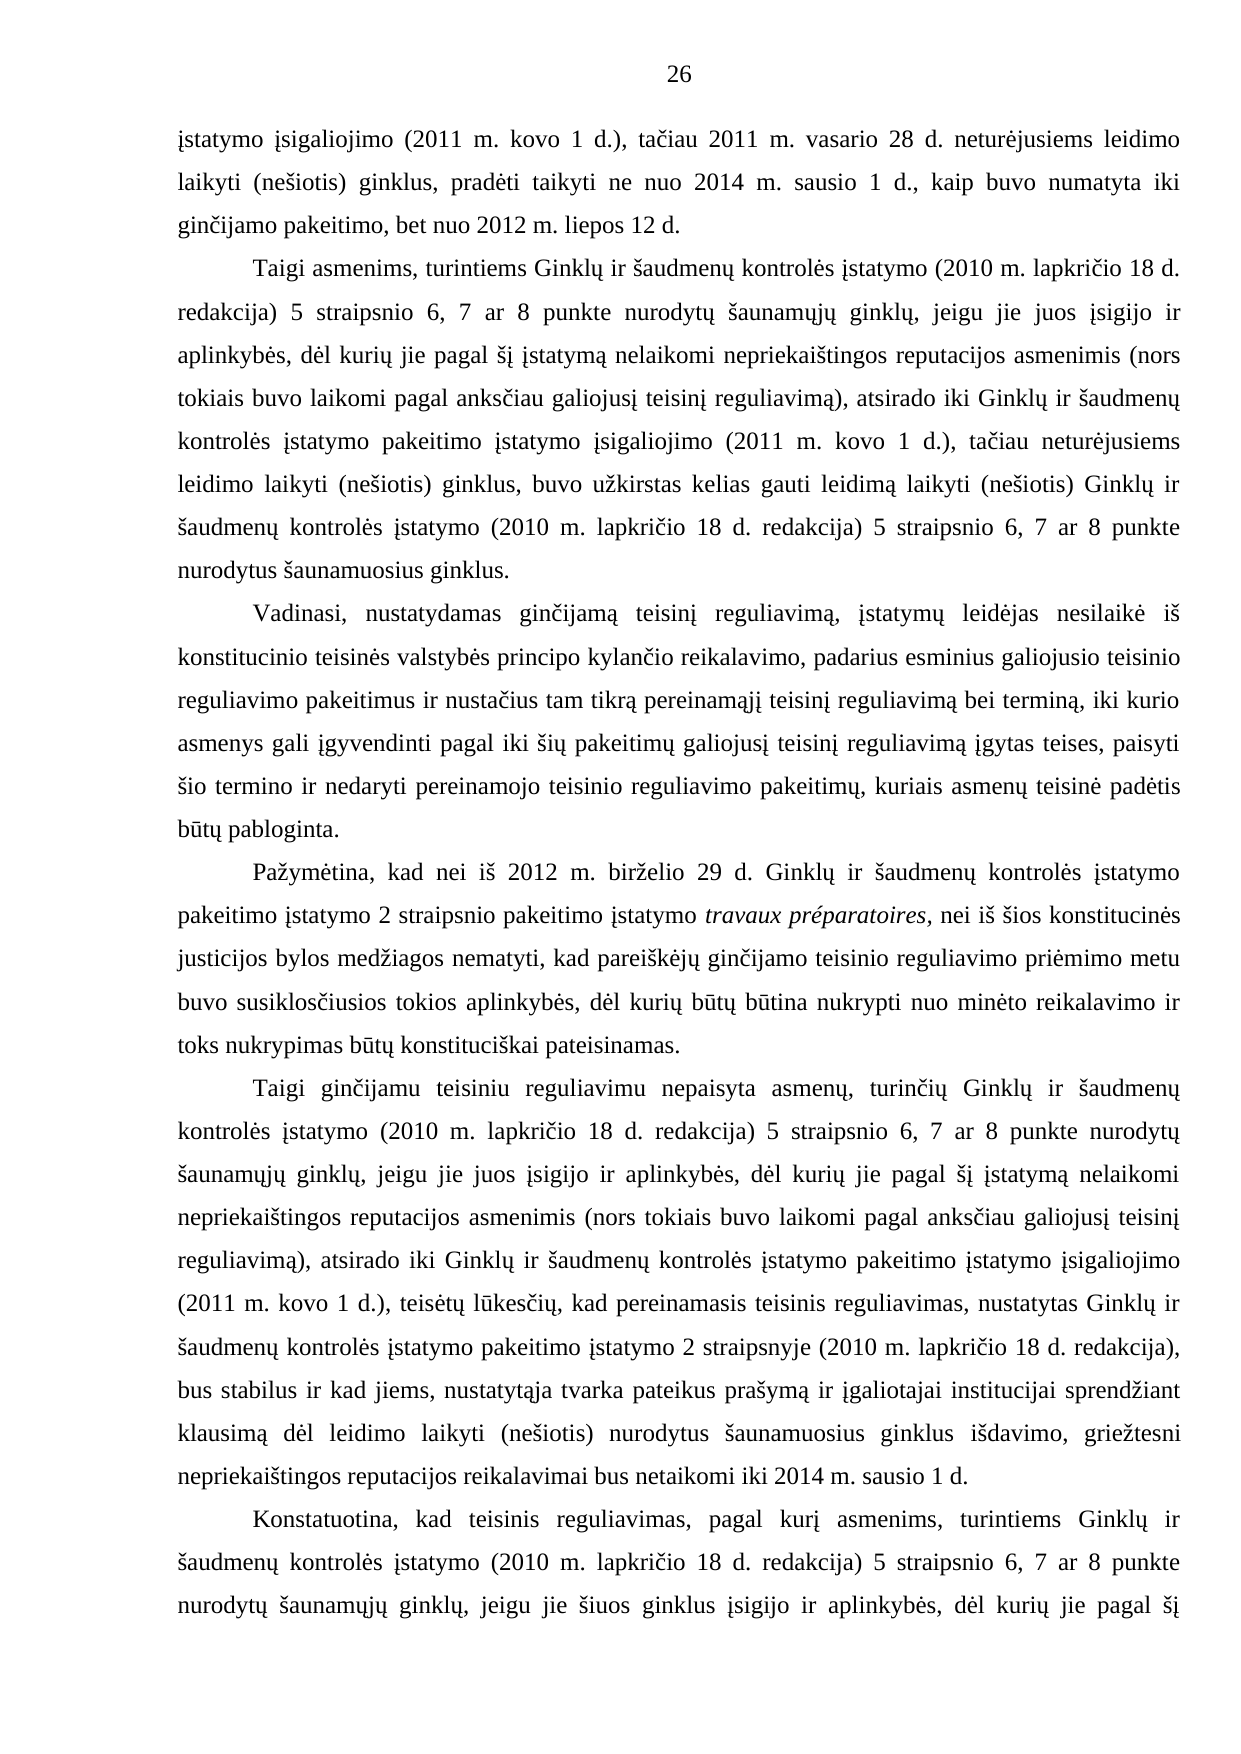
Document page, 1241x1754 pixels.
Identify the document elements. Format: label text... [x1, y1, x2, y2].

text Taigi asmenims, turintiems Ginklų ir šaudmenų kontrolės įstatymo (2010 m. lapkričio 18 d. redakcija) 5 straipsnio 6, 7 ar 8 punkte nurodytų šaunamųjų ginklų, jeigu jie juos įsigijo ir aplinkybės, dėl kurių jie pagal šį įstatymą nelaikomi nepriekaištingos reputacijos asmenimis (nors tokiais buvo laikomi pagal anksčiau galiojusį teisinį reguliavimą), atsirado iki Ginklų ir šaudmenų kontrolės įstatymo pakeitimo įstatymo įsigaliojimo (2011 m. kovo 1 d.), tačiau neturėjusiems leidimo laikyti (nešiotis) ginklus, buvo užkirstas kelias gauti leidimą laikyti (nešiotis) Ginklų ir šaudmenų kontrolės įstatymo (2010 m. lapkričio 18 d. redakcija) 5 straipsnio 6, 7 ar 8 punkte nurodytus šaunamuosius ginklus. [177, 253, 1181, 584]
text Pažymėtina, kad nei iš 2012 m. birželio 29 d. Ginklų ir šaudmenų kontrolės įstatymo pakeitimo įstatymo 2 straipsnio pakeitimo įstatymo travaux préparatoires, nei iš šios konstitucinės justicijos bylos medžiagos nematyti, kad pareiškėjų ginčijamo teisinio reguliavimo priėmimo metu buvo susiklosčiusios tokios aplinkybės, dėl kurių būtų būtina nukrypti nuo minėto reikalavimo ir toks nukrypimas būtų konstituciškai pateisinamas. [177, 857, 1181, 1058]
text Vadinasi, nustatydamas ginčijamą teisinį reguliavimą, įstatymų leidėjas nesilaikė iš konstitucinio teisinės valstybės principo kylančio reikalavimo, padarius esminius galiojusio teisinio reguliavimo pakeitimus ir nustačius tam tikrą pereinamąjį teisinį reguliavimą bei terminą, iki kurio asmenys gali įgyvendinti pagal iki šių pakeitimų galiojusį teisinį reguliavimą įgytas teises, paisyti šio termino ir nedaryti pereinamojo teisinio reguliavimo pakeitimų, kuriais asmenų teisinė padėtis būtų pabloginta. [177, 598, 1181, 843]
text Taigi ginčijamu teisiniu reguliavimu nepaisyta asmenų, turinčių Ginklų ir šaudmenų kontrolės įstatymo (2010 m. lapkričio 18 d. redakcija) 5 straipsnio 6, 7 ar 8 punkte nurodytų šaunamųjų ginklų, jeigu jie juos įsigijo ir aplinkybės, dėl kurių jie pagal šį įstatymą nelaikomi nepriekaištingos reputacijos asmenimis (nors tokiais buvo laikomi pagal anksčiau galiojusį teisinį reguliavimą), atsirado iki Ginklų ir šaudmenų kontrolės įstatymo pakeitimo įstatymo įsigaliojimo (2011 m. kovo 1 d.), teisėtų lūkesčių, kad pereinamasis teisinis reguliavimas, nustatytas Ginklų ir šaudmenų kontrolės įstatymo pakeitimo įstatymo 2 straipsnyje (2010 m. lapkričio 18 d. redakcija), bus stabilus ir kad jiems, nustatytąja tvarka pateikus prašymą ir įgaliotajai institucijai sprendžiant klausimą dėl leidimo laikyti (nešiotis) nurodytus šaunamuosius ginklus išdavimo, griežtesni nepriekaištingos reputacijos reikalavimai bus netaikomi iki 2014 m. sausio 1 d. [177, 1073, 1181, 1490]
text įstatymo įsigaliojimo (2011 m. kovo 1 d.), tačiau 2011 m. vasario 28 d. neturėjusiems leidimo laikyti (nešiotis) ginklus, pradėti taikyti ne nuo 2014 m. sausio 1 d., kaip buvo numatyta iki ginčijamo pakeitimo, bet nuo 2012 m. liepos 12 d. [177, 124, 1181, 239]
text Konstatuotina, kad teisinis reguliavimas, pagal kurį asmenims, turintiems Ginklų ir šaudmenų kontrolės įstatymo (2010 m. lapkričio 18 d. redakcija) 5 straipsnio 6, 7 ar 8 punkte nurodytų šaunamųjų ginklų, jeigu jie šiuos ginklus įsigijo ir aplinkybės, dėl kurių jie pagal šį [177, 1504, 1181, 1619]
